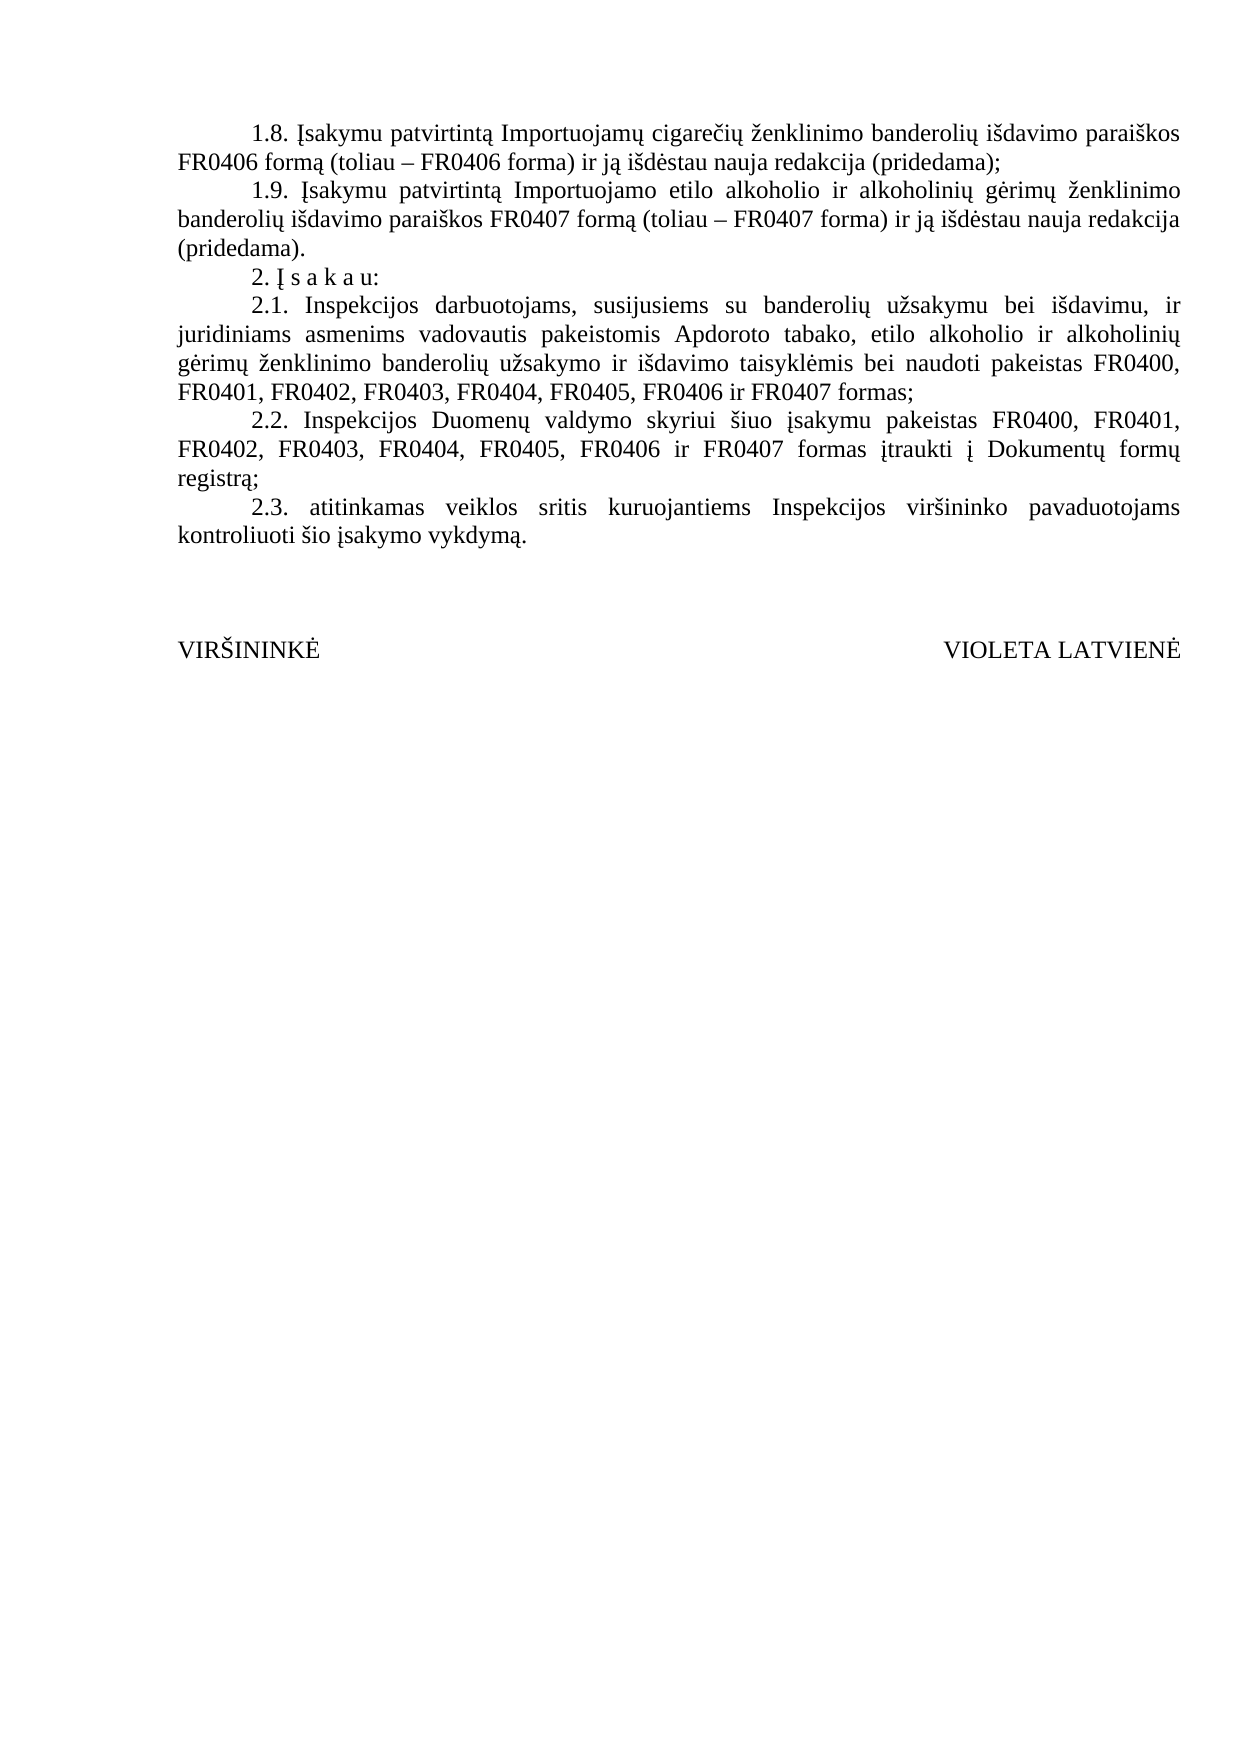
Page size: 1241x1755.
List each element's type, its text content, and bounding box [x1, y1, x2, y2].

text 2. Įsakau: [177, 262, 1181, 291]
text 1.9. Įsakymu patvirtintą Importuojamo etilo alkoholio ir alkoholinių gėrimų ženklinimo banderolių išdavimo paraiškos FR0407 formą (toliau – FR0407 forma) ir ją išdėstau nauja redakcija (pridedama). [177, 176, 1181, 262]
text 1.8. Įsakymu patvirtintą Importuojamų cigarečių ženklinimo banderolių išdavimo paraiškos FR0406 formą (toliau – FR0406 forma) ir ją išdėstau nauja redakcija (pridedama); [177, 118, 1181, 176]
text 2.1. Inspekcijos darbuotojams, susijusiems su banderolių užsakymu bei išdavimu, ir juridiniams asmenims vadovautis pakeistomis Apdoroto tabako, etilo alkoholio ir alkoholinių gėrimų ženklinimo banderolių užsakymo ir išdavimo taisyklėmis bei naudoti pakeistas FR0400, FR0401, FR0402, FR0403, FR0404, FR0405, FR0406 ir FR0407 formas; [177, 291, 1181, 406]
text 2.3. atitinkamas veiklos sritis kuruojantiems Inspekcijos viršininko pavaduotojams kontroliuoti šio įsakymo vykdymą. [177, 492, 1181, 549]
text VIRŠININKĖ VIOLETA LATVIENĖ [177, 636, 1181, 664]
text 2.2. Inspekcijos Duomenų valdymo skyriui šiuo įsakymu pakeistas FR0400, FR0401, FR0402, FR0403, FR0404, FR0405, FR0406 ir FR0407 formas įtraukti į Dokumentų formų registrą; [177, 406, 1181, 492]
